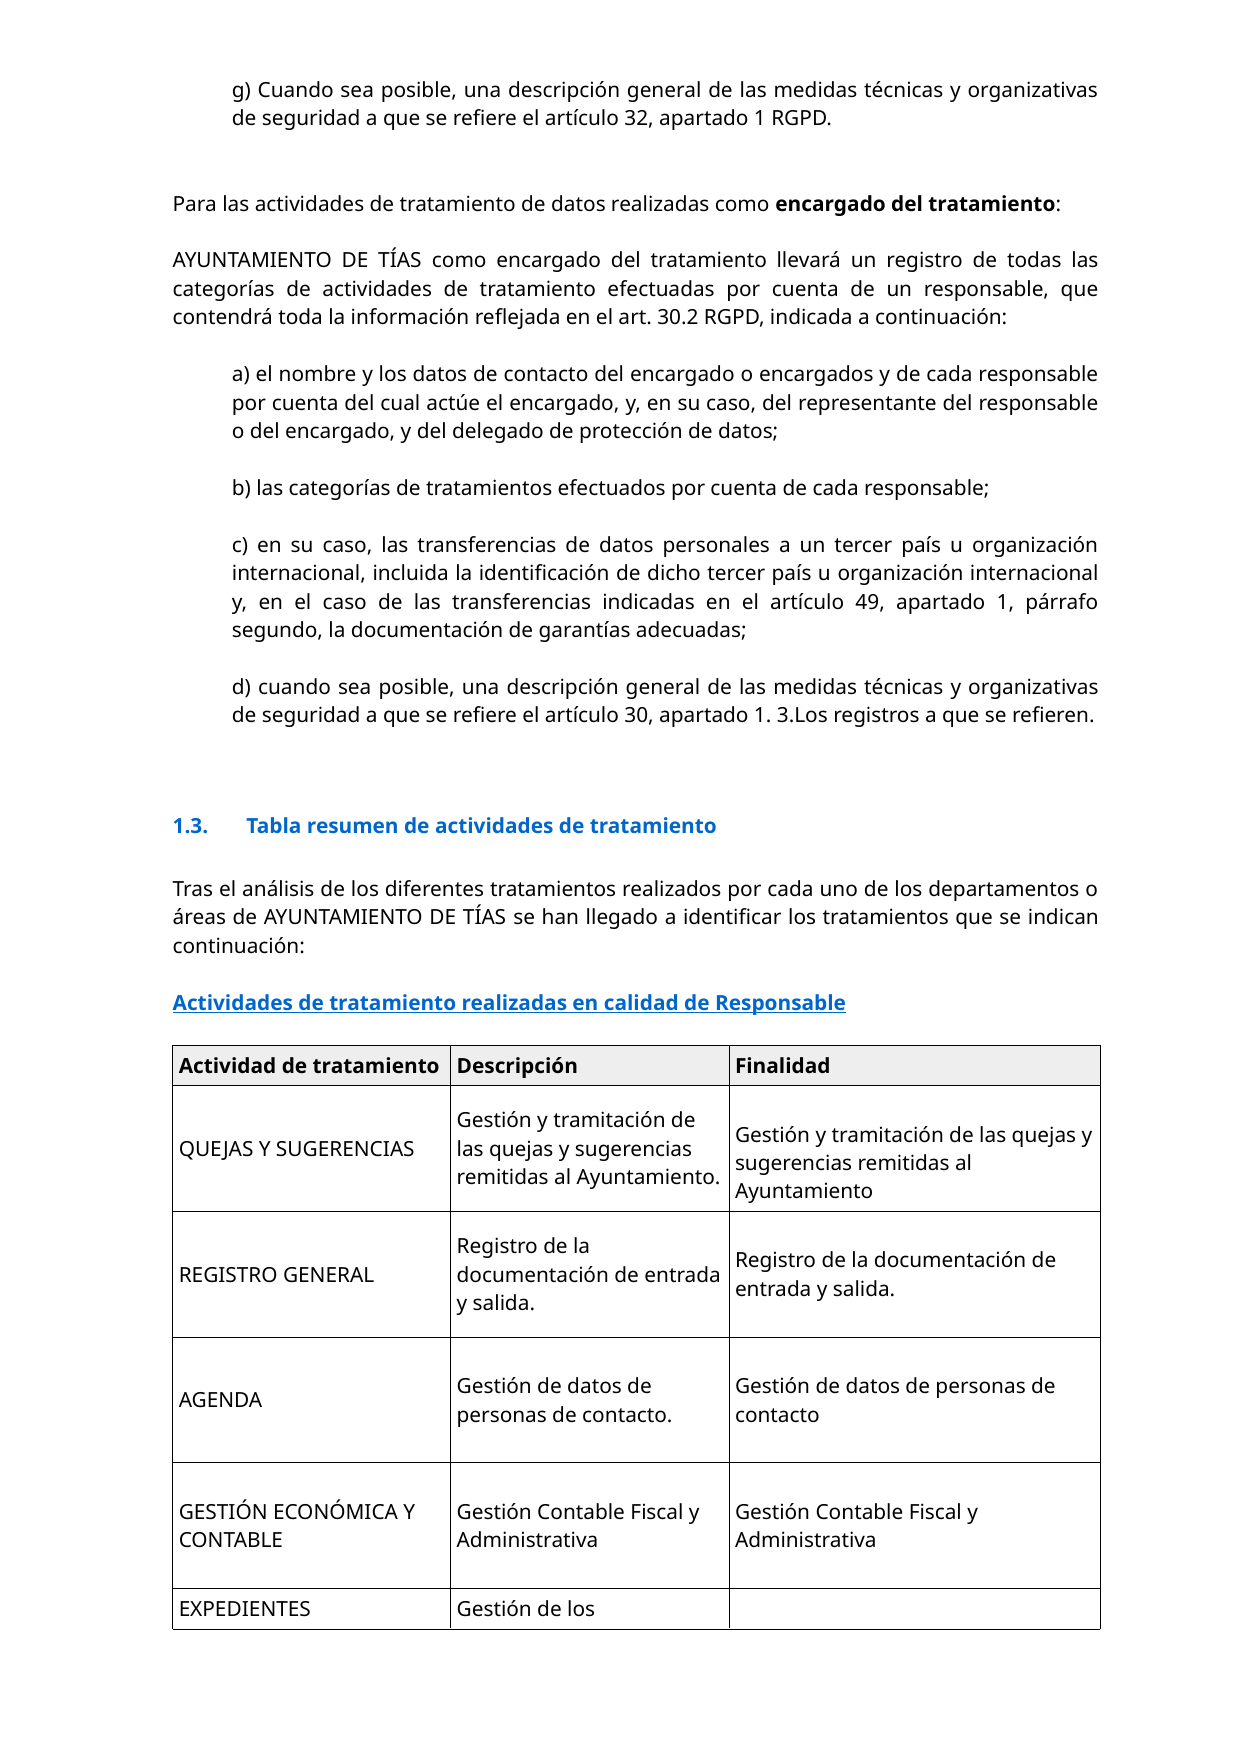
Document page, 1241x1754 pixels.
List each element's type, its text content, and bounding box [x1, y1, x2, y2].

table_cell Gestión de datos de personas de contacto [730, 1338, 1100, 1462]
table_cell [730, 1589, 1100, 1628]
text a) el nombre y los datos de contacto del encargado o encargados y de cada responsable por cuenta del cual actúe el encargado, y, en su caso, del representante del responsable o del encargado, y del delegado de protección de datos; [232, 359, 1100, 445]
text c) en su caso, las transferencias de datos personales a un tercer país u organización internacional, incluida la identificación de dicho tercer país u organización internacional y, en el caso de las transferencias indicadas en el artículo 49, apartado 1, párrafo segundo, la documentación de garantías adecuadas; [232, 530, 1100, 644]
table_cell Gestión y tramitación de las quejas y sugerencias remitidas al Ayuntamiento. [451, 1086, 729, 1211]
table_cell Registro de la documentación de entrada y salida. [451, 1212, 729, 1337]
text Tras el análisis de los diferentes tratamientos realizados por cada uno de los departamentos o áreas de AYUNTAMIENTO DE TÍAS se han llegado a identificar los tratamientos que se indican continuación: [172, 874, 1100, 959]
table_cell REGISTRO GENERAL [173, 1212, 450, 1337]
table_cell Gestión Contable Fiscal y Administrativa [451, 1463, 729, 1588]
text AYUNTAMIENTO DE TÍAS como encargado del tratamiento llevará un registro de todas las categorías de actividades de tratamiento efectuadas por cuenta de un responsable, que contendrá toda la información reflejada en el art. 30.2 RGPD, indicada a continuación: [172, 246, 1100, 331]
subtitle Tabla resumen de actividades de tratamiento [172, 811, 1100, 839]
table_header Finalidad [730, 1046, 1100, 1085]
text d) cuando sea posible, una descripción general de las medidas técnicas y organizativas de seguridad a que se refiere el artículo 30, apartado 1. 3.Los registros a que se refieren. [232, 672, 1100, 729]
text Actividades de tratamiento realizadas en calidad de Responsable [172, 988, 1100, 1016]
table_header Actividad de tratamiento [173, 1046, 450, 1085]
table_cell AGENDA [173, 1338, 450, 1462]
table_cell EXPEDIENTES [173, 1589, 450, 1628]
table_cell Gestión de los [451, 1589, 729, 1628]
table_cell Gestión y tramitación de las quejas y sugerencias remitidas al Ayuntamiento [730, 1086, 1100, 1211]
table_cell Gestión Contable Fiscal y Administrativa [730, 1463, 1100, 1588]
table_cell Gestión de datos de personas de contacto. [451, 1338, 729, 1462]
table_cell Registro de la documentación de entrada y salida. [730, 1212, 1100, 1337]
text g) Cuando sea posible, una descripción general de las medidas técnicas y organizativas de seguridad a que se refiere el artículo 32, apartado 1 RGPD. [232, 75, 1100, 132]
table_cell QUEJAS Y SUGERENCIAS [173, 1086, 450, 1211]
table_header Descripción [451, 1046, 729, 1085]
text Para las actividades de tratamiento de datos realizadas como encargado del tratamiento: [172, 189, 1100, 217]
table_cell GESTIÓN ECONÓMICA Y CONTABLE [173, 1463, 450, 1588]
text b) las categorías de tratamientos efectuados por cuenta de cada responsable; [232, 473, 1100, 502]
